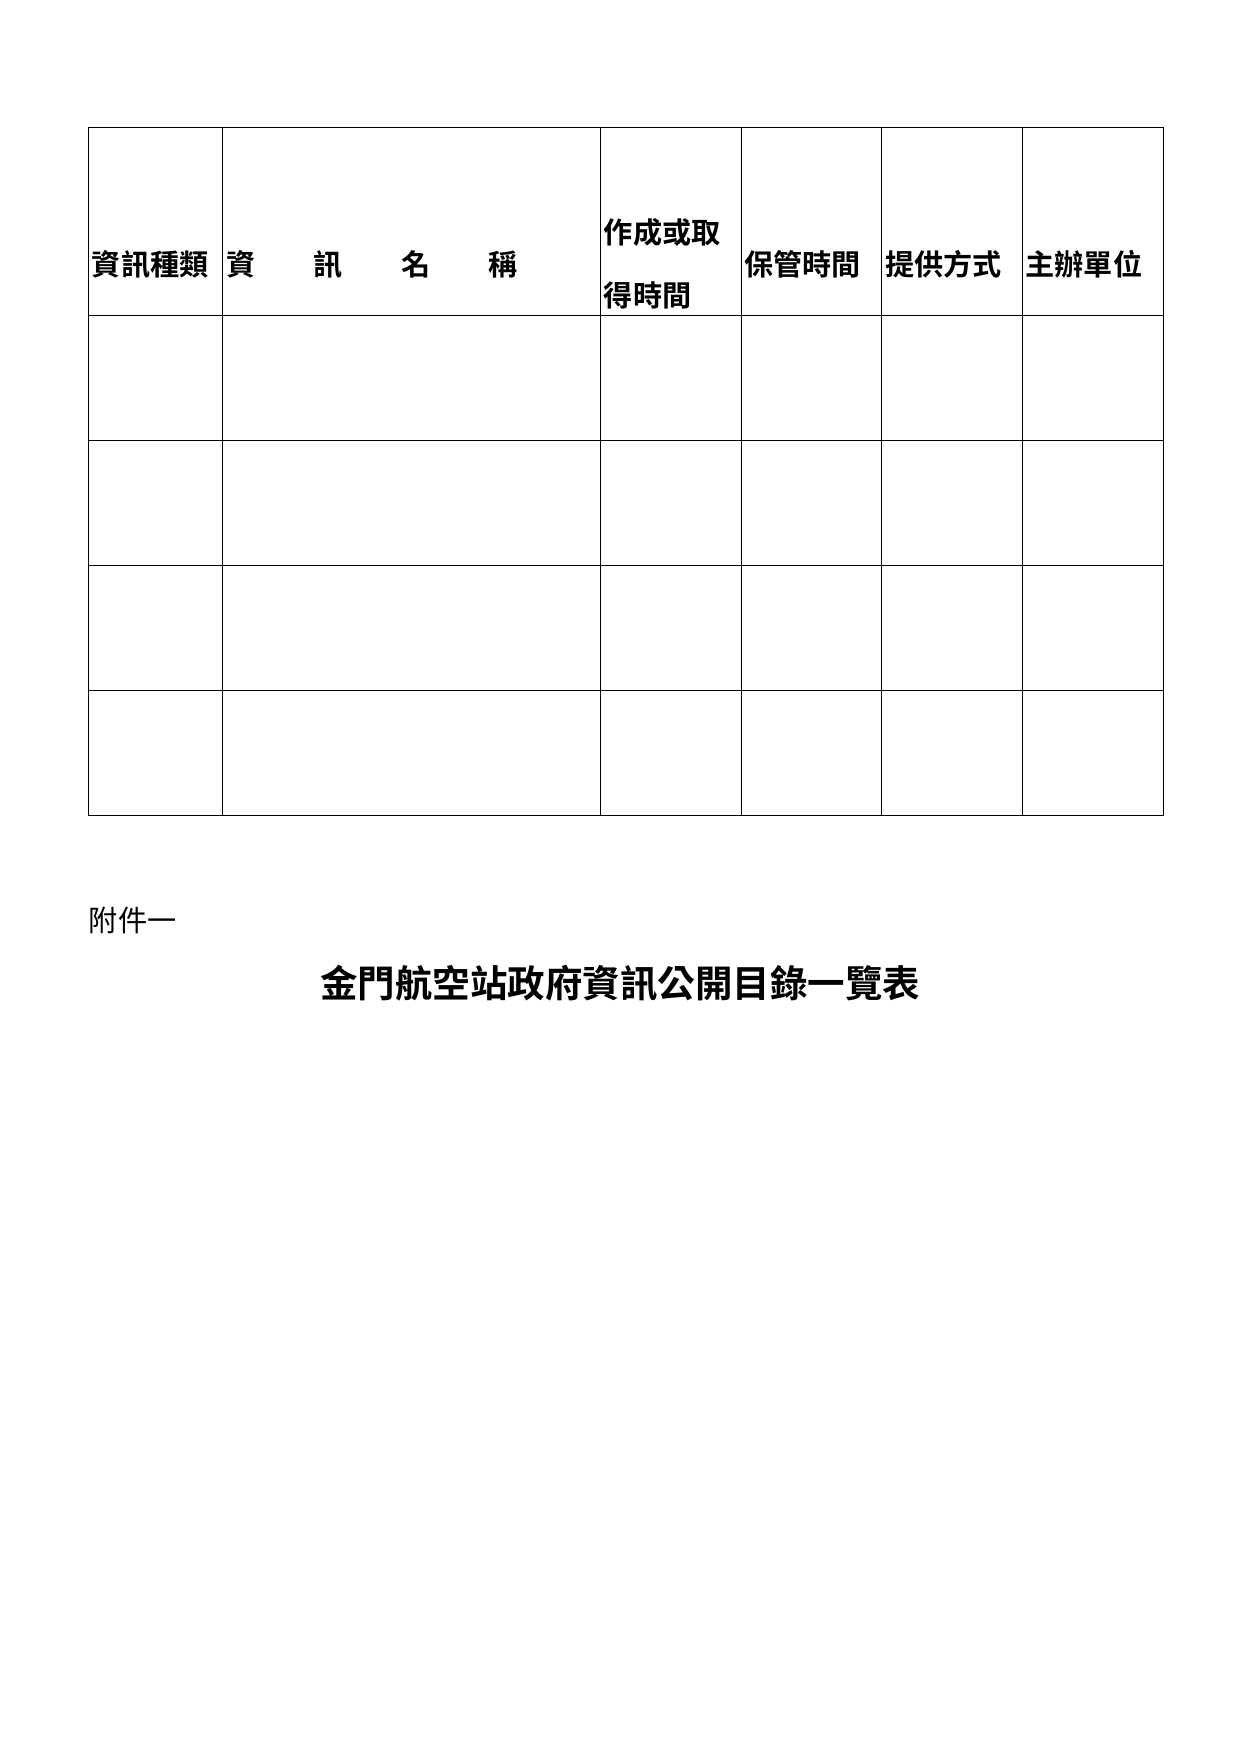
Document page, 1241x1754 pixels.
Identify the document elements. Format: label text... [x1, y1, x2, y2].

table_cell [742, 566, 881, 689]
table_cell [601, 441, 741, 564]
table_header 主辦單位 [1023, 128, 1163, 314]
table_cell [223, 691, 600, 814]
table_cell [1023, 441, 1163, 564]
table_cell [882, 691, 1022, 814]
table_cell [89, 566, 222, 689]
table_header 作成或取得時間 [601, 128, 741, 314]
text 金門航空站政府資訊公開目錄一覽表 [89, 939, 1152, 1002]
table_header 保管時間 [742, 128, 881, 314]
table_cell [223, 566, 600, 689]
table_cell [882, 316, 1022, 439]
table_cell [882, 441, 1022, 564]
table_cell [89, 441, 222, 564]
table_header 資 訊 名 稱 [223, 128, 600, 314]
table_cell [882, 566, 1022, 689]
table_cell [223, 441, 600, 564]
table_cell [223, 316, 600, 439]
table_cell [742, 441, 881, 564]
table_cell [742, 691, 881, 814]
table_cell [1023, 566, 1163, 689]
table_cell [1023, 691, 1163, 814]
table_cell [1023, 316, 1163, 439]
table_cell [601, 566, 741, 689]
table_header 資訊種類 [89, 128, 222, 314]
table_cell [89, 691, 222, 814]
text 附件一 [89, 877, 1152, 939]
table_header 提供方式 [882, 128, 1022, 314]
table_cell [601, 691, 741, 814]
table_cell [89, 316, 222, 439]
table_cell [742, 316, 881, 439]
table_cell [601, 316, 741, 439]
